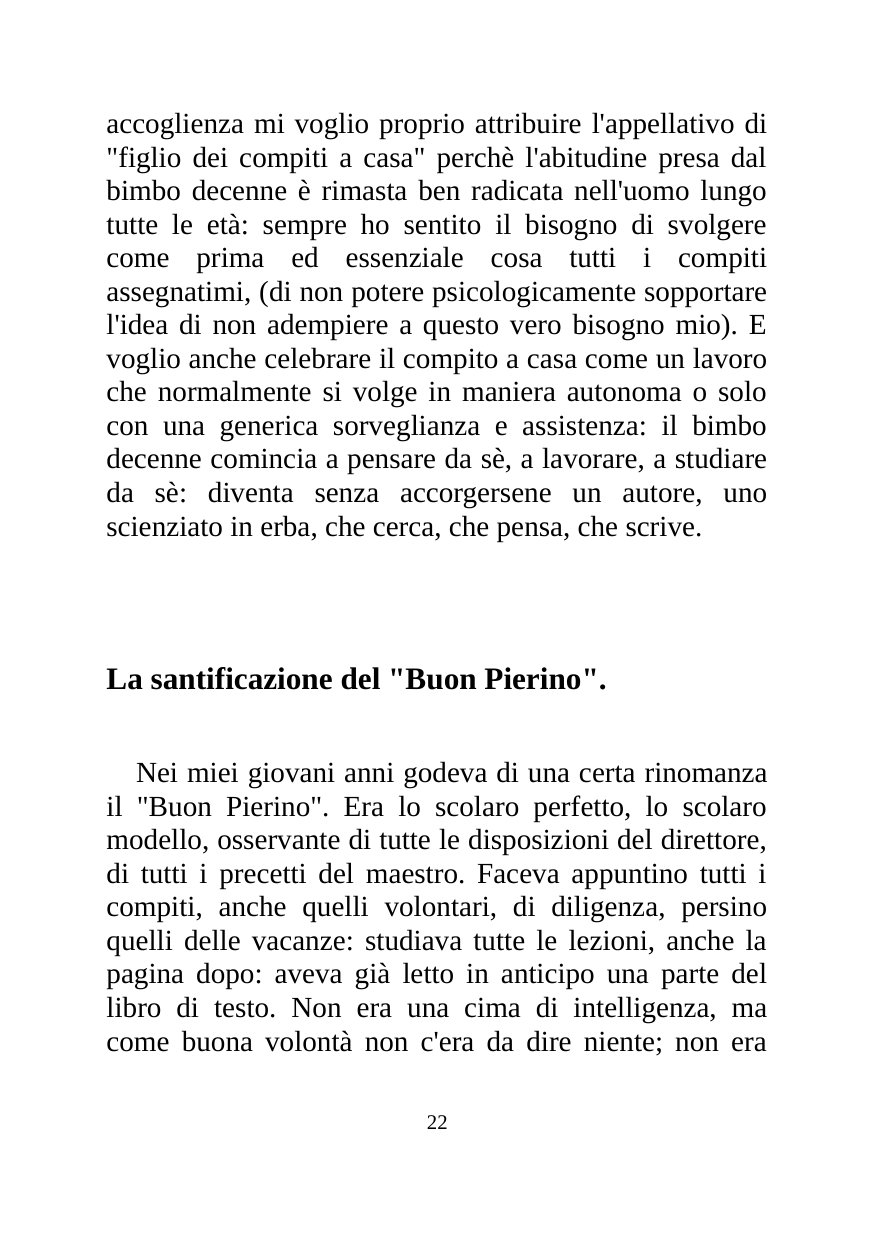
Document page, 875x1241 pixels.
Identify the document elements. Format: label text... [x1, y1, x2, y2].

text Nei miei giovani anni godeva di una certa rinomanza il "Buon Pierino". Era lo scolaro perfetto, lo scolaro modello, osservante di tutte le disposizioni del direttore, di tutti i precetti del maestro. Faceva appuntino tutti i compiti, anche quelli volontari, di diligenza, persino quelli delle vacanze: studiava tutte le lezioni, anche la pagina dopo: aveva già letto in anticipo una parte del libro di testo. Non era una cima di intelligenza, ma come buona volontà non c'era da dire niente; non era [106, 755, 768, 1057]
subtitle La santificazione del "Buon Pierino". [106, 660, 768, 696]
text accoglienza mi voglio proprio attribuire l'appellativo di "figlio dei compiti a casa" perchè l'abitudine presa dal bimbo decenne è rimasta ben radicata nell'uomo lungo tutte le età: sempre ho sentito il bisogno di svolgere come prima ed essenziale cosa tutti i compiti assegnatimi, (di non potere psicologicamente sopportare l'idea di non adempiere a questo vero bisogno mio). E voglio anche celebrare il compito a casa come un lavoro che normalmente si volge in maniera autonoma o solo con una generica sorveglianza e assistenza: il bimbo decenne comincia a pensare da sè, a lavorare, a studiare da sè: diventa senza accorgersene un autore, uno scienziato in erba, che cerca, che pensa, che scrive. [106, 106, 768, 542]
